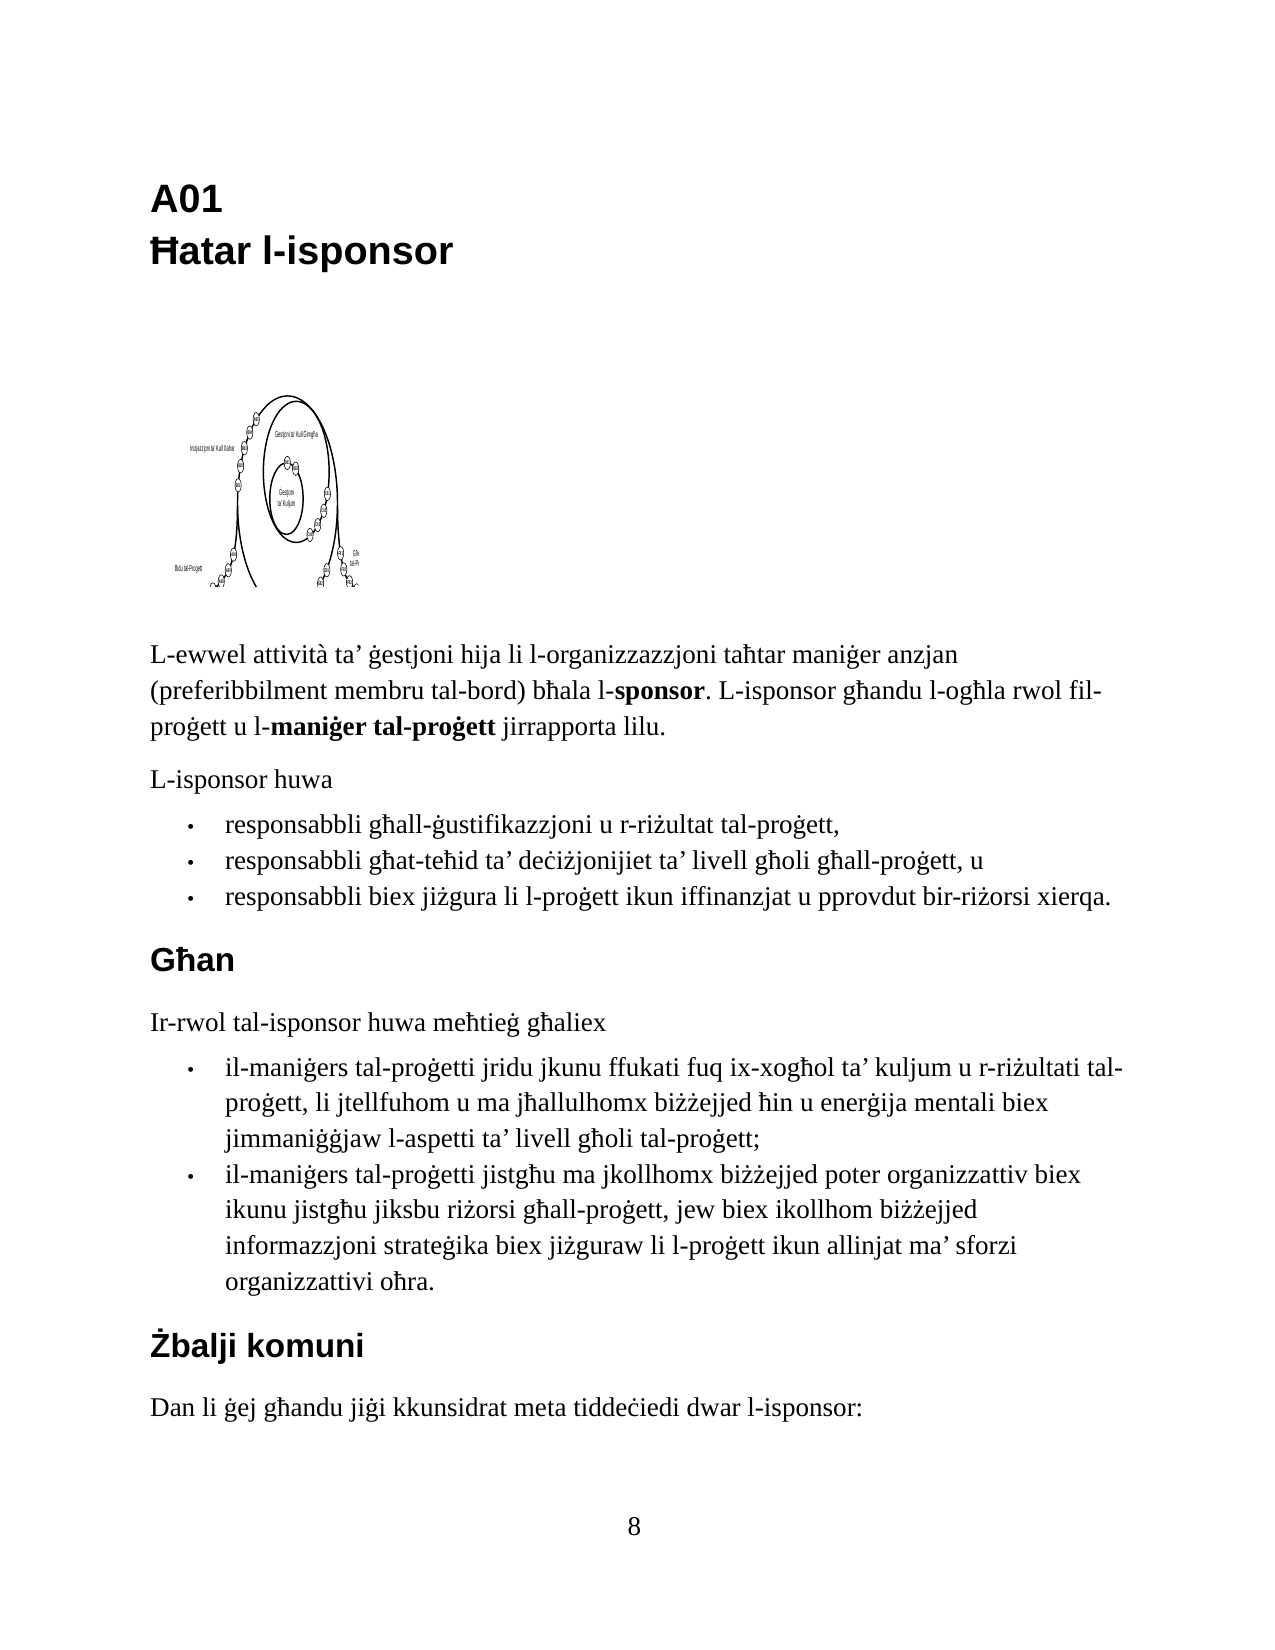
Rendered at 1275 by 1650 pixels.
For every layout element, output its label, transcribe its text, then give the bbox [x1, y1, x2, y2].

list il-maniġers tal-proġetti jridu jkunu ffukati fuq ix-xogħol ta’ kuljum u r-riżultati tal-proġett, li jtellfuhom u ma jħallulhomx biżżejjed ħin u enerġija mentali biex jimmaniġġjaw l-aspetti ta’ livell għoli tal-proġett; [187, 1051, 1125, 1153]
text L-isponsor huwa [150, 763, 1125, 794]
subtitle Żbalji komuni [150, 1326, 1125, 1364]
list il-maniġers tal-proġetti jistgħu ma jkollhomx biżżejjed poter organizzattiv biex ikunu jistgħu jiksbu riżorsi għall-proġett, jew biex ikollhom biżżejjed informazzjoni strateġika biex jiżguraw li l-proġett ikun allinjat ma’ sforzi organizzattivi oħra. [187, 1158, 1125, 1296]
text Dan li ġej għandu jiġi kkunsidrat meta tiddeċiedi dwar l-isponsor: [150, 1391, 1125, 1422]
text L-ewwel attività ta’ ġestjoni hija li l-organizzazzjoni taħtar maniġer anzjan (preferibbilment membru tal-bord) bħala l-sponsor. L-isponsor għandu l-ogħla rwol fil-proġett u l-maniġer tal-proġett jirrapporta lilu. [150, 638, 1125, 741]
subtitle A01 Ħatar l-isponsor [150, 175, 1125, 273]
subtitle Għan [150, 940, 1125, 979]
list responsabbli għat-teħid ta’ deċiżjonijiet ta’ livell għoli għall-proġett, u [187, 844, 1125, 875]
list responsabbli biex jiżgura li l-proġett ikun iffinanzjat u pprovdut bir-riżorsi xierqa. [187, 879, 1125, 911]
list responsabbli għall-ġustifikazzjoni u r-riżultat tal-proġett, [187, 808, 1125, 839]
text Ir-rwol tal-isponsor huwa meħtieġ għaliex [150, 1006, 1125, 1037]
